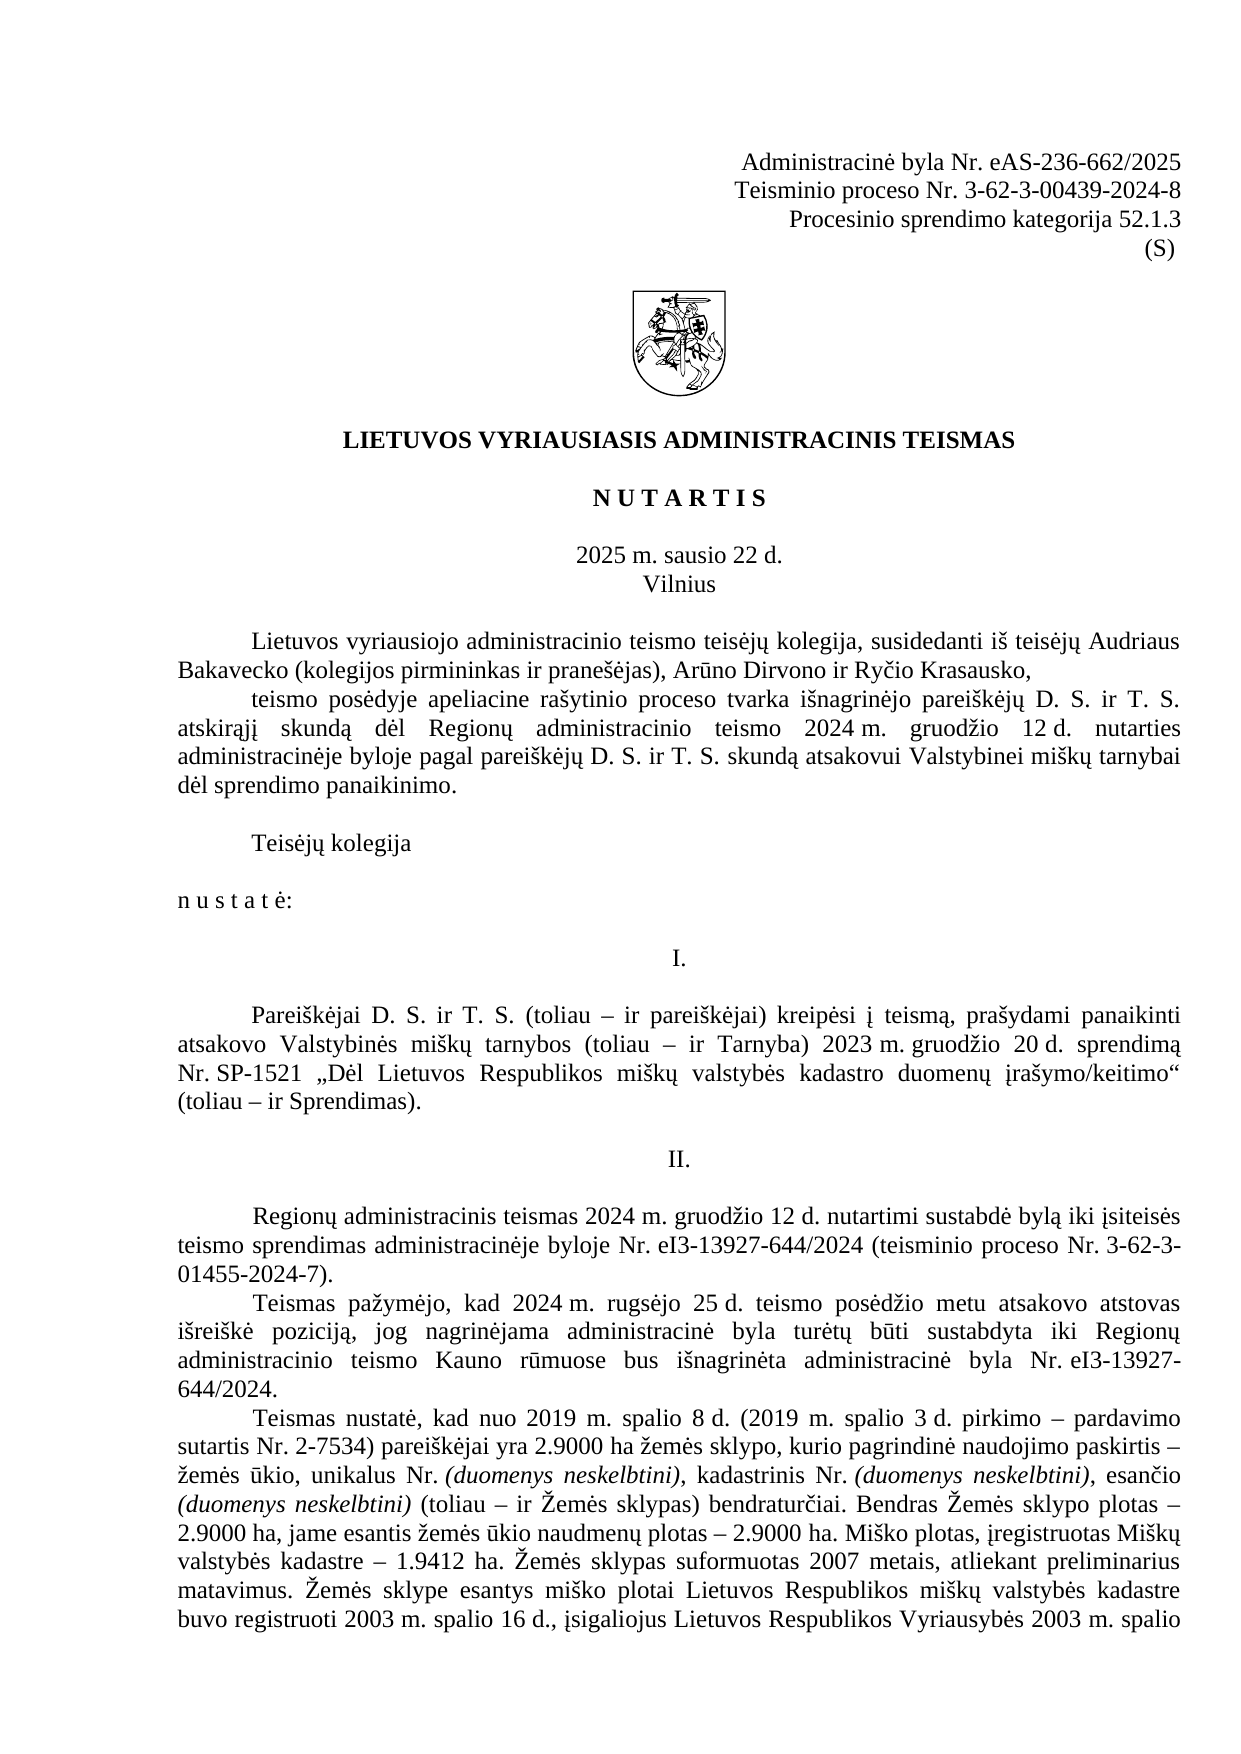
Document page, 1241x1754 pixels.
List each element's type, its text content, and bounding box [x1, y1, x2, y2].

text LIETUVOS VYRIAUSIASIS ADMINISTRACINIS TEISMAS [177, 425, 1181, 454]
text Regionų administracinis teismas 2024 m. gruodžio 12 d. nutartimi sustabdė bylą iki įsiteisės teismo sprendimas administracinėje byloje Nr. eI3-13927-644/2024 (teisminio proceso Nr. 3-62-3-01455-2024-7). [177, 1201, 1181, 1288]
text II. [177, 1144, 1181, 1173]
text N U T A R T I S [177, 483, 1181, 511]
text Teisėjų kolegija [177, 828, 1181, 856]
text Teismas nustatė, kad nuo 2019 m. spalio 8 d. (2019 m. spalio 3 d. pirkimo – pardavimo sutartis Nr. 2-7534) pareiškėjai yra 2.9000 ha žemės sklypo, kurio pagrindinė naudojimo paskirtis – žemės ūkio, unikalus Nr. (duomenys neskelbtini), kadastrinis Nr. (duomenys neskelbtini), esančio (duomenys neskelbtini) (toliau – ir Žemės sklypas) bendraturčiai. Bendras Žemės sklypo plotas – 2.9000 ha, jame esantis žemės ūkio naudmenų plotas – 2.9000 ha. Miško plotas, įregistruotas Miškų valstybės kadastre – 1.9412 ha. Žemės sklypas suformuotas 2007 metais, atliekant preliminarius matavimus. Žemės sklype esantys miško plotai Lietuvos Respublikos miškų valstybės kadastre buvo registruoti 2003 m. spalio 16 d., įsigaliojus Lietuvos Respublikos Vyriausybės 2003 m. spalio [177, 1403, 1181, 1633]
text 2025 m. sausio 22 d. [177, 540, 1181, 569]
text (S) [177, 233, 1181, 262]
text I. [177, 943, 1181, 971]
text n u s t a t ė: [177, 885, 1181, 914]
text Teisminio proceso Nr. 3-62-3-00439-2024-8 [177, 176, 1181, 204]
text Administracinė byla Nr. eAS-236-662/2025 [177, 147, 1181, 176]
text teismo posėdyje apeliacine rašytinio proceso tvarka išnagrinėjo pareiškėjų D. S. ir T. S. atskirąjį skundą dėl Regionų administracinio teismo 2024 m. gruodžio 12 d. nutarties administracinėje byloje pagal pareiškėjų D. S. ir T. S. skundą atsakovui Valstybinei miškų tarnybai dėl sprendimo panaikinimo. [177, 684, 1181, 799]
text Vilnius [177, 569, 1181, 598]
text Lietuvos vyriausiojo administracinio teismo teisėjų kolegija, susidedanti iš teisėjų Audriaus Bakavecko (kolegijos pirmininkas ir pranešėjas), Arūno Dirvono ir Ryčio Krasausko, [177, 626, 1181, 684]
text Procesinio sprendimo kategorija 52.1.3 [177, 204, 1181, 233]
text Teismas pažymėjo, kad 2024 m. rugsėjo 25 d. teismo posėdžio metu atsakovo atstovas išreiškė poziciją, jog nagrinėjama administracinė byla turėtų būti sustabdyta iki Regionų administracinio teismo Kauno rūmuose bus išnagrinėta administracinė byla Nr. eI3-13927-644/2024. [177, 1288, 1181, 1403]
text Pareiškėjai D. S. ir T. S. (toliau – ir pareiškėjai) kreipėsi į teismą, prašydami panaikinti atsakovo Valstybinės miškų tarnybos (toliau – ir Tarnyba) 2023 m. gruodžio 20 d. sprendimą Nr. SP-1521 „Dėl Lietuvos Respublikos miškų valstybės kadastro duomenų įrašymo/keitimo“ (toliau – ir Sprendimas). [177, 1000, 1181, 1115]
